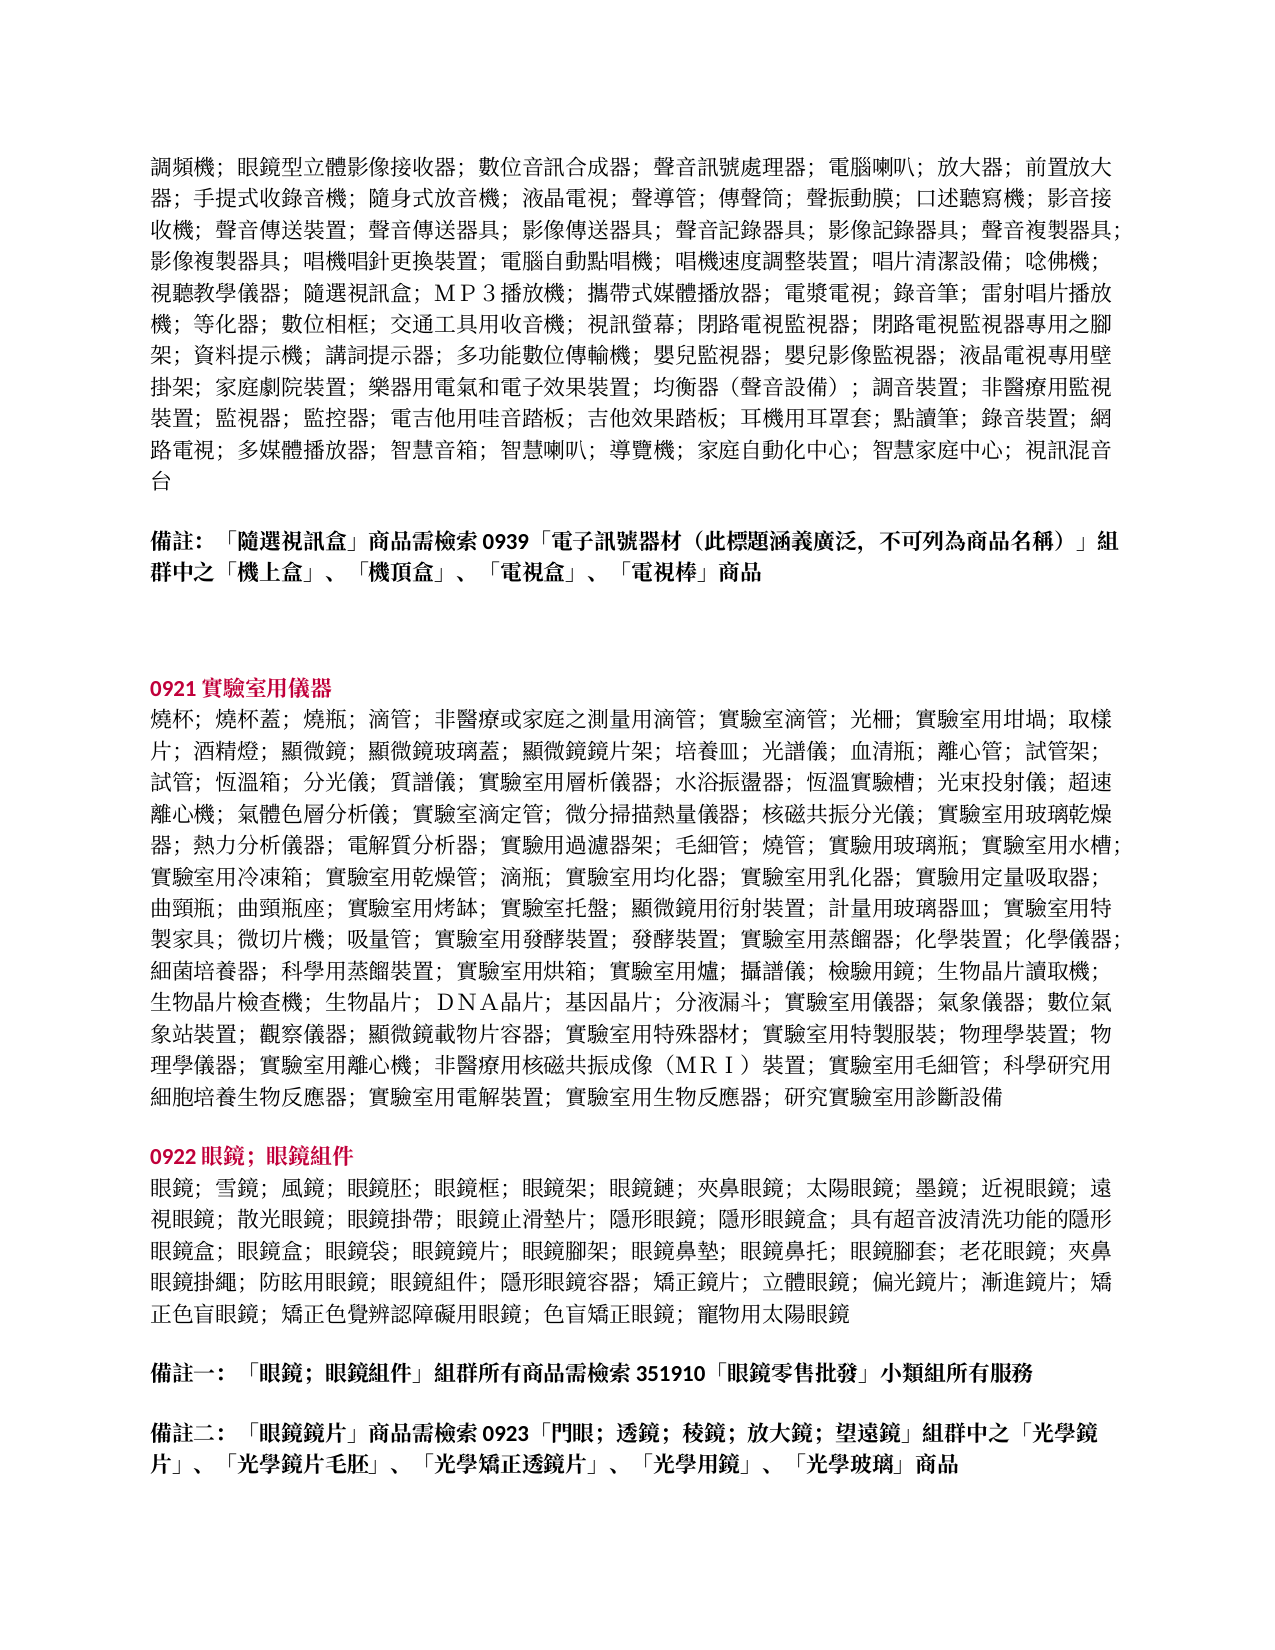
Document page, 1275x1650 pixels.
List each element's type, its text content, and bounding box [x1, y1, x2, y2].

text 0921實驗室用儀器 [150, 643, 1125, 702]
text 0922眼鏡；眼鏡組件 [150, 1111, 1125, 1171]
text 電視機；電視機外殼；電視螢幕；電視觸控螢幕；電視裝置；電唱機；收音機；附時鐘收音機；收音座；錄音機；錄音機磁頭；放音機；伴唱機；留聲機；語言學習機；錄音帶拷貝機；自動唱片點唱機；唱盤；唱臂；唱臂升降器；唱針；唱頭殼；雷射唱盤；唱頭；自動點唱機（音樂用）；投幣式音樂自動播放裝置（自動點唱機）；衛星電視訊號轉換器；影像接收器；聲音及影像接收機；電視訊號增強器；電視放大鏡；電視電腦護目網；電視電腦護目鏡；耳機；頭戴式耳機；耳塞式耳機；虛擬實境耳機；無線耳機；藍芽耳機；遠程通訊用耳機；電玩遊戲用耳機；音響喇叭；音箱；電視喇叭；汽車音響喇叭；重低音喇叭；藍芽喇叭；擴音器喇叭；揚聲器；穿戴式揚聲器；薄膜揚聲器；可攜式揚聲器；擴音器；混聲器；混音器；混合器；麥克風；無線擴音麥克風；微音器；調諧器；擴大器；衛星低雜音擴大器；低雜音放大器；電子迴音產生器；錄音座；揚聲器箱；音響外殼；放音機座；卡式錄放音座；麥克風架；卡式錄音機底座；喊話器；衛星電視接收機；頭戴收話器；卡式收放音機；卡式收錄音機；收錄音機外殼；音響；汽車音響；投影電視機；錄放音機；攜帶式錄放音機；混合放大器；影像分割器；影像放大器；衛星轉播機；電視選台器；衛星電視解擾頻器；影音選擇器；麥克風保護套；收音機防塵罩；電唱機防塵罩；錄音機防塵罩；環繞音效處理器；來客報知機；雷射唱機；激發潛能調頻機；眼鏡型立體影像接收器；數位音訊合成器；聲音訊號處理器；電腦喇叭；放大器；前置放大器；手提式收錄音機；隨身式放音機；液晶電視；聲導管；傳聲筒；聲振動膜；口述聽寫機；影音接收機；聲音傳送裝置；聲音傳送器具；影像傳送器具；聲音記錄器具；影像記錄器具；聲音複製器具；影像複製器具；唱機唱針更換裝置；電腦自動點唱機；唱機速度調整裝置；唱片清潔設備；唸佛機；視聽教學儀器；隨選視訊盒；ＭＰ３播放機；攜帶式媒體播放器；電漿電視；錄音筆；雷射唱片播放機；等化器；數位相框；交通工具用收音機；視訊螢幕；閉路電視監視器；閉路電視監視器專用之腳架；資料提示機；講詞提示器；多功能數位傳輸機；嬰兒監視器；嬰兒影像監視器；液晶電視專用壁掛架；家庭劇院裝置；樂器用電氣和電子效果裝置；均衡器（聲音設備）；調音裝置；非醫療用監視裝置；監視器；監控器；電吉他用哇音踏板；吉他效果踏板；耳機用耳罩套；點讀筆；錄音裝置；網路電視；多媒體播放器；智慧音箱；智慧喇叭；導覽機；家庭自動化中心；智慧家庭中心；視訊混音台 [150, 150, 1125, 496]
text 備註：「隨選視訊盒」商品需檢索0939「電子訊號器材（此標題涵義廣泛，不可列為商品名稱）」組群中之「機上盒」、「機頂盒」、「電視盒」、「電視棒」商品 [150, 496, 1125, 643]
text 燒杯；燒杯蓋；燒瓶；滴管；非醫療或家庭之測量用滴管；實驗室滴管；光柵；實驗室用坩堝；取樣片；酒精燈；顯微鏡；顯微鏡玻璃蓋；顯微鏡鏡片架；培養皿；光譜儀；血清瓶；離心管；試管架；試管；恆溫箱；分光儀；質譜儀；實驗室用層析儀器；水浴振盪器；恆溫實驗槽；光束投射儀；超速離心機；氣體色層分析儀；實驗室滴定管；微分掃描熱量儀器；核磁共振分光儀；實驗室用玻璃乾燥器；熱力分析儀器；電解質分析器；實驗用過濾器架；毛細管；燒管；實驗用玻璃瓶；實驗室用水槽；實驗室用冷凍箱；實驗室用乾燥管；滴瓶；實驗室用均化器；實驗室用乳化器；實驗用定量吸取器；曲頸瓶；曲頸瓶座；實驗室用烤缽；實驗室托盤；顯微鏡用衍射裝置；計量用玻璃器皿；實驗室用特製家具；微切片機；吸量管；實驗室用發酵裝置；發酵裝置；實驗室用蒸餾器；化學裝置；化學儀器；細菌培養器；科學用蒸餾裝置；實驗室用烘箱；實驗室用爐；攝譜儀；檢驗用鏡；生物晶片讀取機；生物晶片檢查機；生物晶片；ＤＮＡ晶片；基因晶片；分液漏斗；實驗室用儀器；氣象儀器；數位氣象站裝置；觀察儀器；顯微鏡載物片容器；實驗室用特殊器材；實驗室用特製服裝；物理學裝置；物理學儀器；實驗室用離心機；非醫療用核磁共振成像（ＭＲＩ）裝置；實驗室用毛細管；科學研究用細胞培養生物反應器；實驗室用電解裝置；實驗室用生物反應器；研究實驗室用診斷設備 [150, 702, 1125, 1111]
text 備註一：「眼鏡；眼鏡組件」組群所有商品需檢索351910「眼鏡零售批發」小類組所有服務 備註二：「眼鏡鏡片」商品需檢索0923「門眼；透鏡；稜鏡；放大鏡；望遠鏡」組群中之「光學鏡片」、「光學鏡片毛胚」、「光學矯正透鏡片」、「光學用鏡」、「光學玻璃」商品 [150, 1328, 1125, 1479]
text 眼鏡；雪鏡；風鏡；眼鏡胚；眼鏡框；眼鏡架；眼鏡鏈；夾鼻眼鏡；太陽眼鏡；墨鏡；近視眼鏡；遠視眼鏡；散光眼鏡；眼鏡掛帶；眼鏡止滑墊片；隱形眼鏡；隱形眼鏡盒；具有超音波清洗功能的隱形眼鏡盒；眼鏡盒；眼鏡袋；眼鏡鏡片；眼鏡腳架；眼鏡鼻墊；眼鏡鼻托；眼鏡腳套；老花眼鏡；夾鼻眼鏡掛繩；防眩用眼鏡；眼鏡組件；隱形眼鏡容器；矯正鏡片；立體眼鏡；偏光鏡片；漸進鏡片；矯正色盲眼鏡；矯正色覺辨認障礙用眼鏡；色盲矯正眼鏡；寵物用太陽眼鏡 [150, 1171, 1125, 1328]
